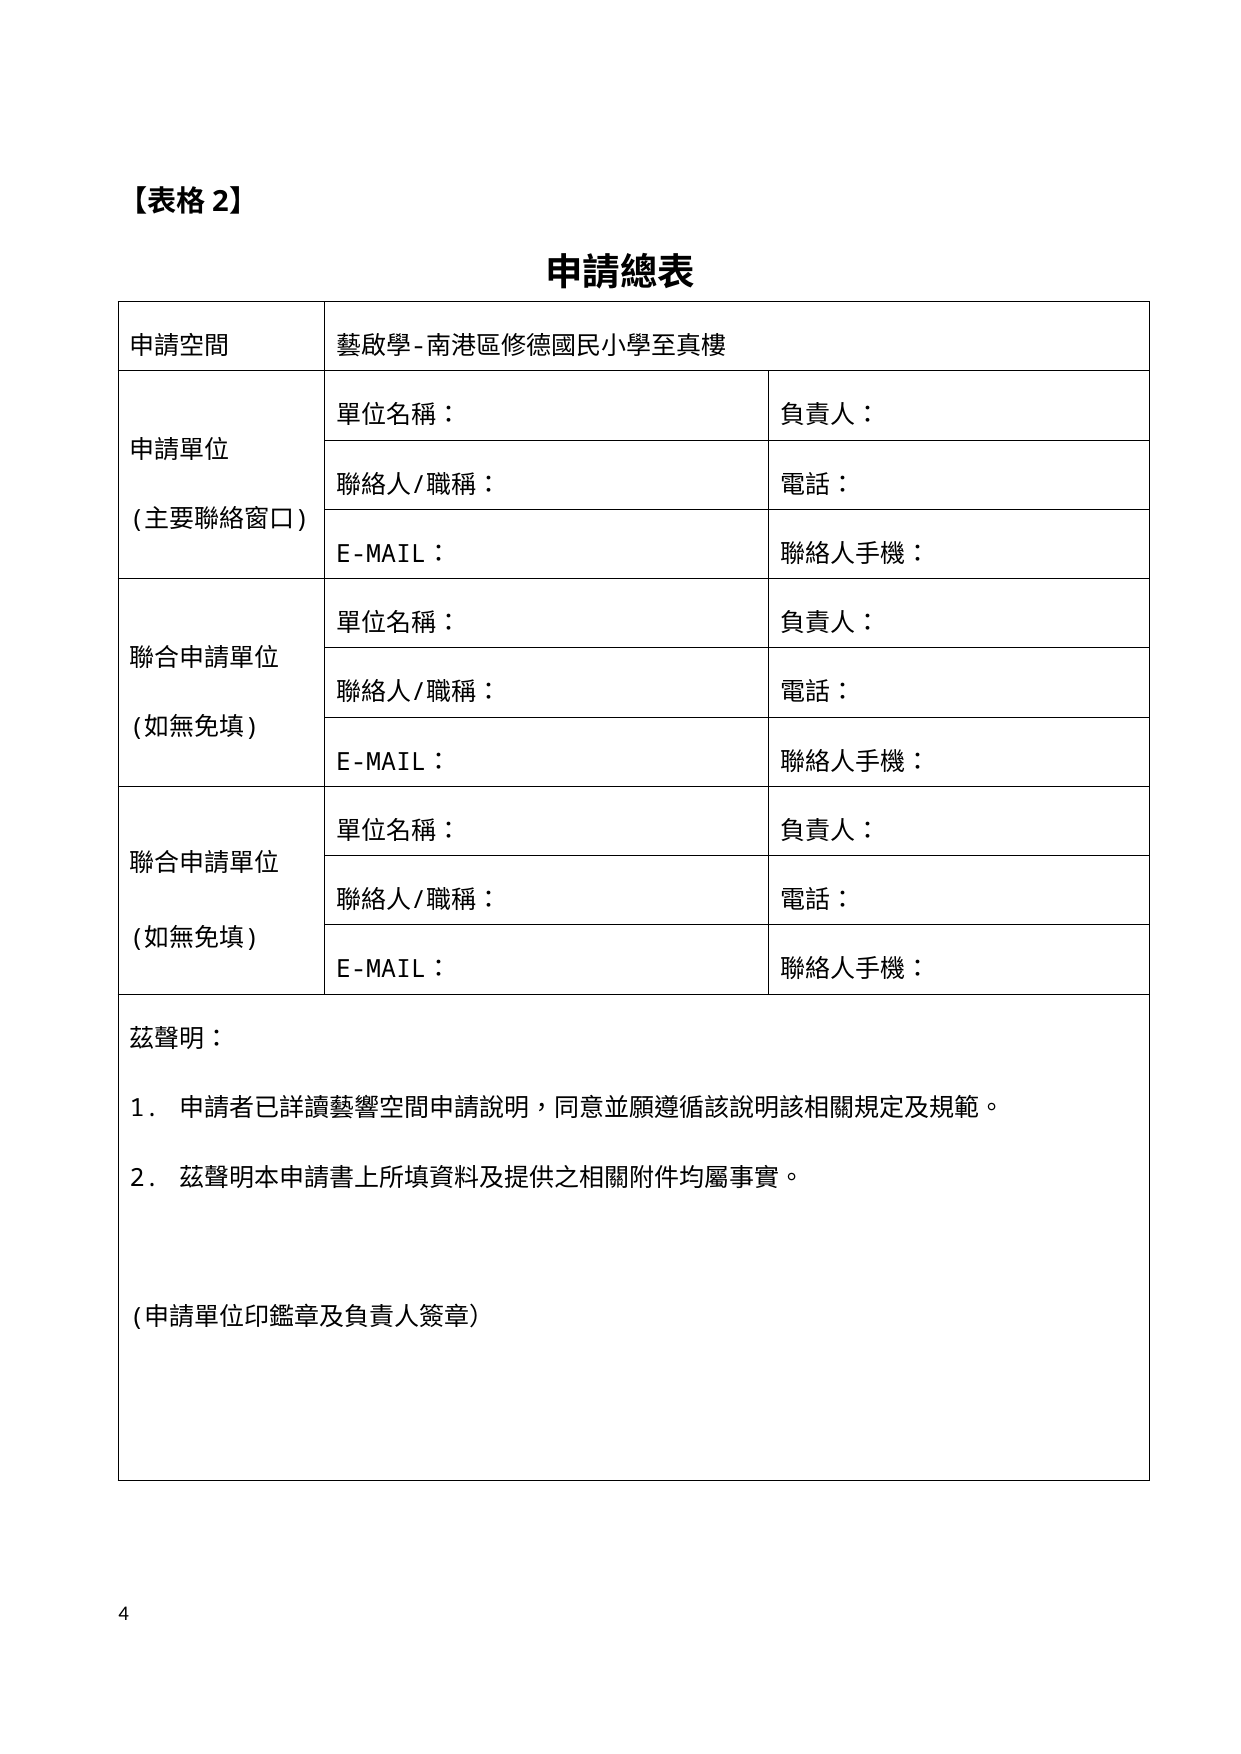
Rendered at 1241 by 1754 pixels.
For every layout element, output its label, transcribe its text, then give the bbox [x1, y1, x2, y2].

table_cell 單位名稱： [325, 371, 768, 439]
table_cell 聯絡人手機： [769, 718, 1149, 786]
table_header 藝啟學-南港區修德國民小學至真樓 [325, 302, 1149, 370]
text 申請總表 [118, 228, 1122, 290]
table_cell E-MAIL： [325, 925, 768, 994]
table_cell 茲聲明： 申請者已詳讀藝響空間申請說明，同意並願遵循該說明該相關規定及規範。 茲聲明本申請書上所填資料及提供之相關附件均屬事實。 (申請單位印鑑章及負責人簽章） [119, 995, 1149, 1480]
text 【表格2】 [118, 157, 1122, 219]
table_cell 聯絡人手機： [769, 510, 1149, 578]
table_cell 負責人： [769, 371, 1149, 439]
table_cell 負責人： [769, 787, 1149, 855]
table_cell 電話： [769, 648, 1149, 717]
table_cell 聯絡人手機： [769, 925, 1149, 994]
table_cell 申請單位 (主要聯絡窗口) [119, 371, 324, 578]
table_cell E-MAIL： [325, 510, 768, 578]
table_cell E-MAIL： [325, 718, 768, 786]
table_cell 電話： [769, 441, 1149, 509]
table_cell 單位名稱： [325, 787, 768, 855]
table_cell 聯絡人/職稱： [325, 648, 768, 717]
table_cell 聯絡人/職稱： [325, 441, 768, 509]
table_cell 負責人： [769, 579, 1149, 647]
table_cell 聯合申請單位 (如無免填) [119, 579, 324, 786]
table_cell 聯合申請單位(如無免填) [119, 787, 324, 994]
table_cell 聯絡人/職稱： [325, 856, 768, 924]
table_cell 電話： [769, 856, 1149, 924]
table_cell 單位名稱： [325, 579, 768, 647]
table_header 申請空間 [119, 302, 324, 370]
